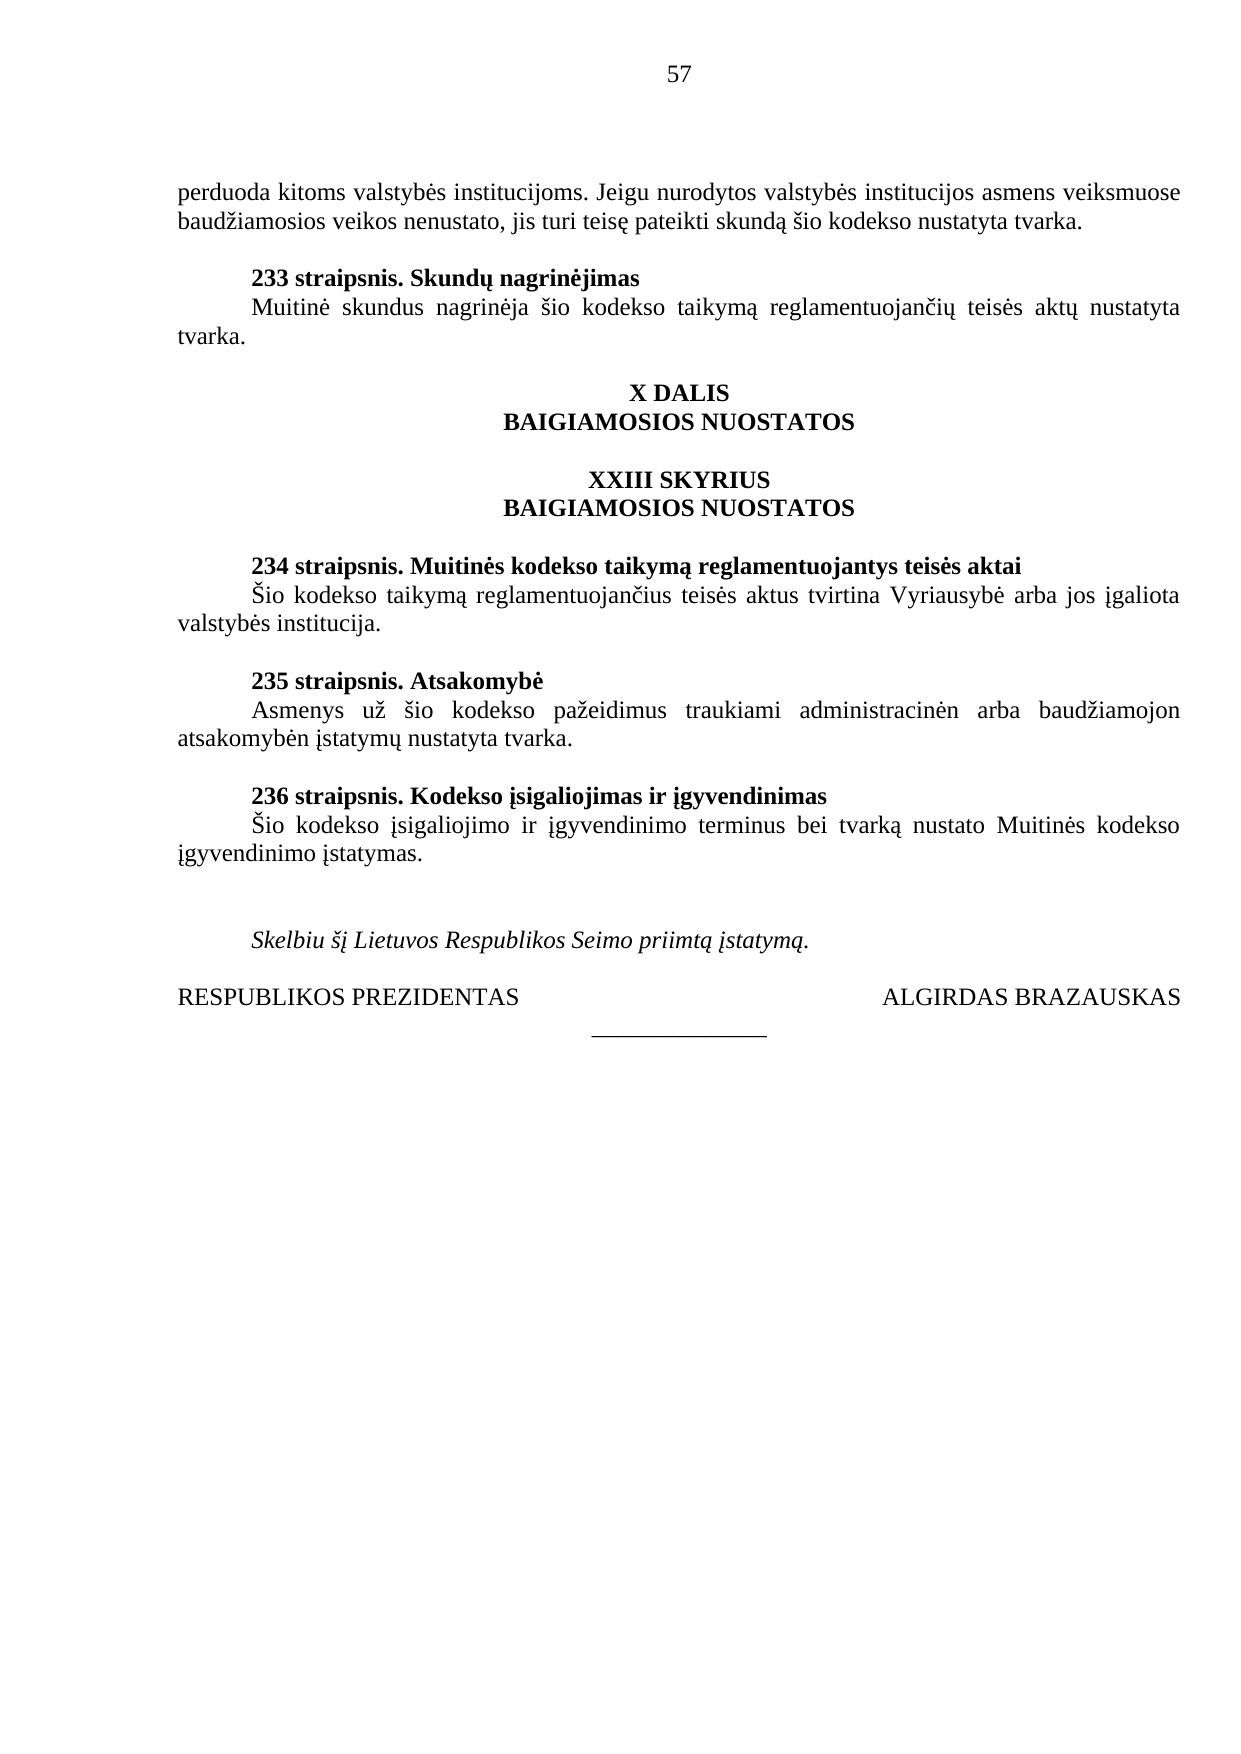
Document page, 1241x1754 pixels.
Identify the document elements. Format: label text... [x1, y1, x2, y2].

text ______________ [177, 1011, 1181, 1040]
text 233 straipsnis. Skundų nagrinėjimas [177, 263, 1181, 292]
text perduoda kitoms valstybės institucijoms. Jeigu nurodytos valstybės institucijos asmens veiksmuose baudžiamosios veikos nenustato, jis turi teisę pateikti skundą šio kodekso nustatyta tvarka. [177, 177, 1181, 235]
text 236 straipsnis. Kodekso įsigaliojimas ir įgyvendinimas [177, 781, 1181, 810]
text Skelbiu šį Lietuvos Respublikos Seimo priimtą įstatymą. [177, 925, 1181, 953]
text Šio kodekso taikymą reglamentuojančius teisės aktus tvirtina Vyriausybė arba jos įgaliota valstybės institucija. [177, 580, 1181, 637]
text BAIGIAMOSIOS NUOSTATOS [177, 407, 1181, 436]
text Asmenys už šio kodekso pažeidimus traukiami administracinėn arba baudžiamojon atsakomybėn įstatymų nustatyta tvarka. [177, 695, 1181, 752]
text 235 straipsnis. Atsakomybė [177, 666, 1181, 695]
text XXIII SKYRIUS [177, 465, 1181, 493]
text 234 straipsnis. Muitinės kodekso taikymą reglamentuojantys teisės aktai [177, 551, 1181, 580]
text Muitinė skundus nagrinėja šio kodekso taikymą reglamentuojančių teisės aktų nustatyta tvarka. [177, 292, 1181, 350]
text RESPUBLIKOS PREZIDENTAS ALGIRDAS BRAZAUSKAS [177, 982, 1181, 1011]
text BAIGIAMOSIOS NUOSTATOS [177, 493, 1181, 522]
text Šio kodekso įsigaliojimo ir įgyvendinimo terminus bei tvarką nustato Muitinės kodekso įgyvendinimo įstatymas. [177, 810, 1181, 867]
text X DALIS [177, 378, 1181, 407]
